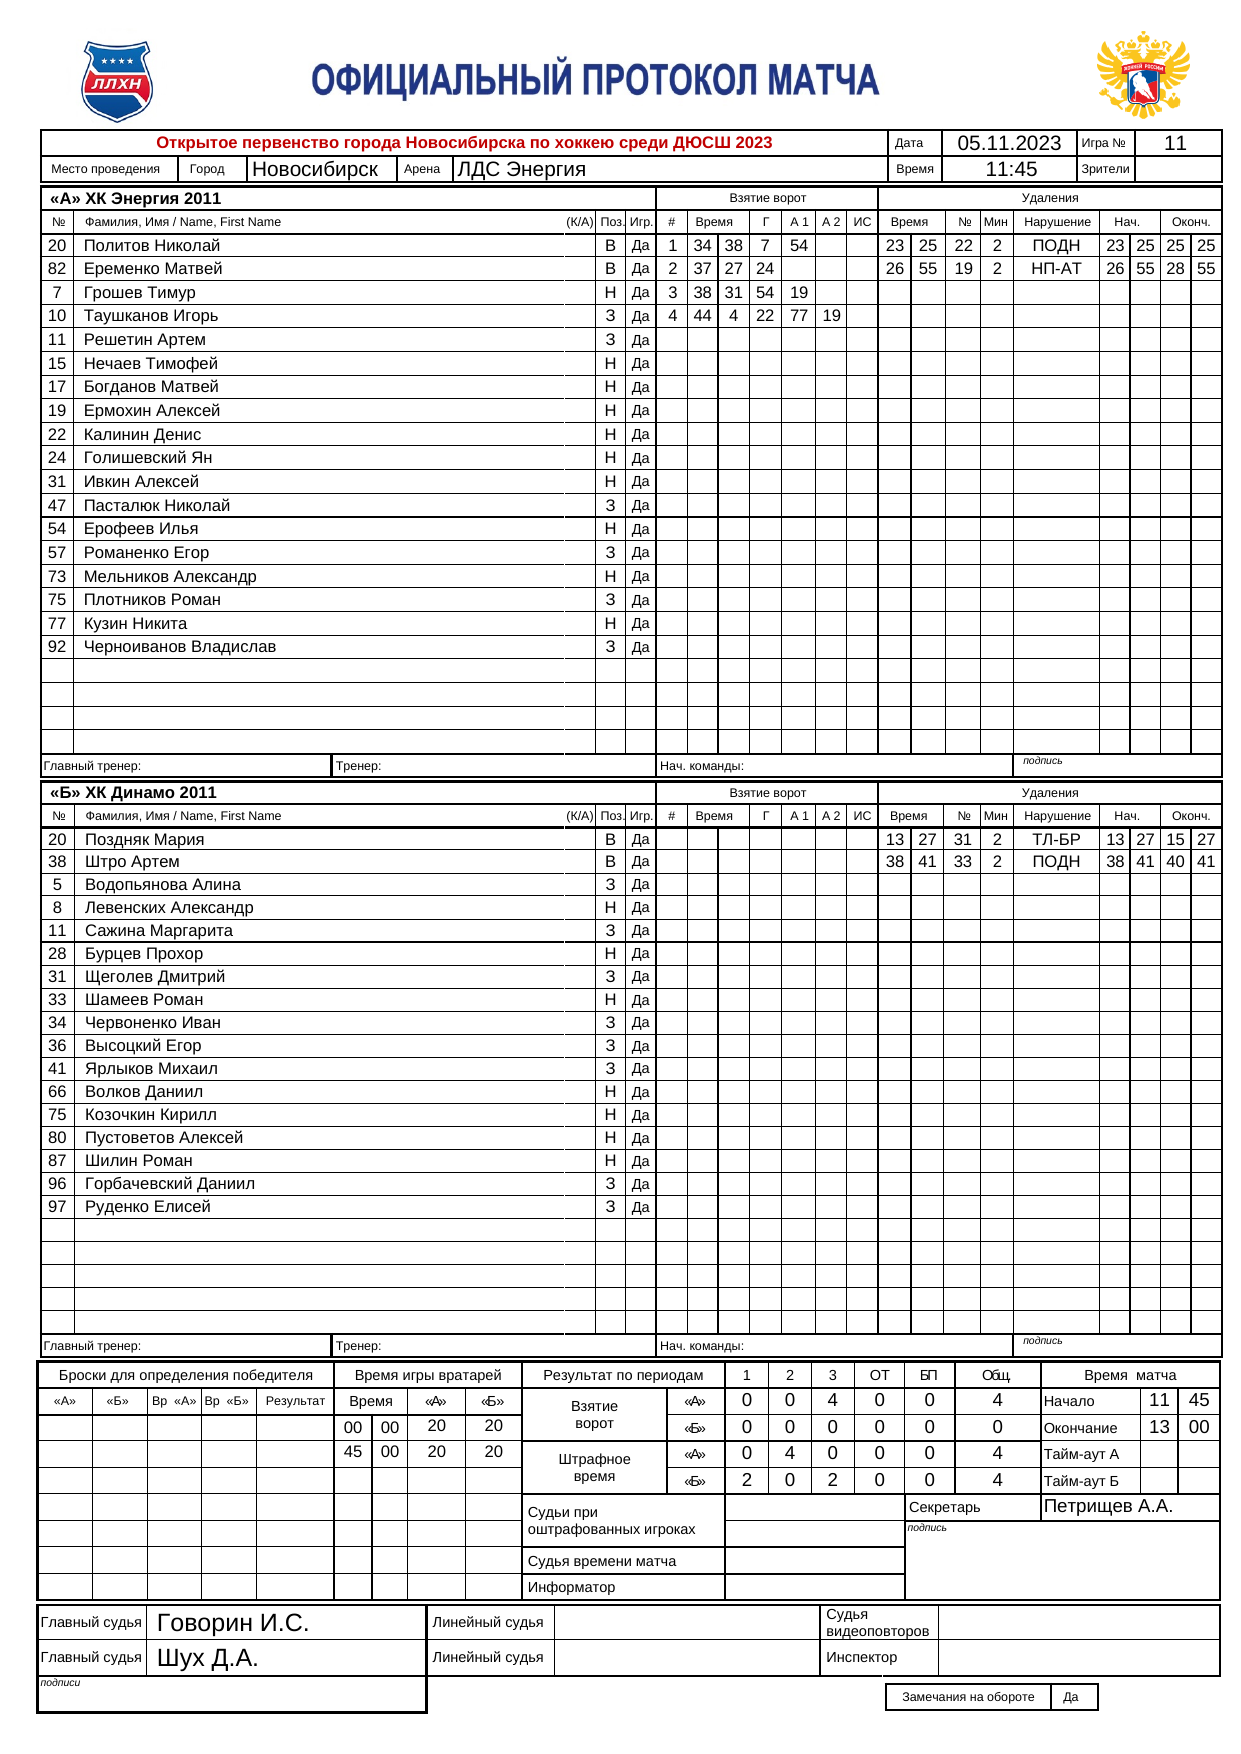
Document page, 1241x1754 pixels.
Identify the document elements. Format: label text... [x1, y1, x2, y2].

table_cell [847, 1035, 877, 1057]
table_cell [1100, 1081, 1129, 1103]
table_cell [42, 683, 73, 706]
table_cell [1161, 612, 1190, 634]
table_cell 4 [657, 305, 687, 327]
table_cell [657, 659, 687, 682]
table_cell Кузин Никита [74, 612, 564, 634]
table_cell [565, 235, 595, 256]
table_cell [688, 470, 717, 493]
table_cell 40 [1161, 850, 1190, 872]
table_cell Руденко Елисей [75, 1196, 564, 1218]
table_cell [148, 1521, 201, 1546]
table_cell [847, 305, 877, 327]
table_cell [883, 1677, 1220, 1681]
table_cell 19 [816, 305, 846, 327]
table_cell «Б » [466, 1389, 521, 1413]
table_cell [148, 1441, 201, 1467]
table_cell Тренер: [333, 1335, 655, 1356]
table_cell [1161, 943, 1190, 964]
table_cell [75, 1311, 564, 1333]
table_cell [657, 494, 687, 516]
table_cell [148, 1547, 201, 1573]
table_cell 44 [688, 305, 717, 327]
table_cell 75 [42, 588, 73, 611]
table_cell [202, 1468, 256, 1493]
table_cell [1131, 541, 1160, 564]
table_cell Да [626, 896, 655, 918]
table_cell [688, 1288, 717, 1310]
table_cell [1192, 423, 1221, 445]
table_cell [782, 1127, 815, 1149]
table_cell 20 [42, 829, 74, 849]
table_cell Штрафное время [523, 1442, 666, 1493]
table_cell Высоцкий Егор [75, 1035, 564, 1057]
table_cell [750, 829, 781, 849]
table_cell [626, 1219, 655, 1241]
table_cell Мин [981, 805, 1013, 826]
table_cell [912, 1311, 943, 1333]
table_cell [782, 920, 815, 941]
table_cell [565, 494, 595, 516]
table_cell [1014, 1104, 1099, 1126]
table_cell [782, 683, 815, 706]
table_cell [565, 874, 595, 895]
table_cell 2 [981, 829, 1013, 849]
table_cell [816, 352, 846, 374]
table_cell [719, 920, 749, 941]
table_cell [1014, 352, 1099, 374]
table_cell Да [626, 612, 655, 634]
table_cell [93, 1574, 147, 1599]
table_cell [1100, 1219, 1129, 1241]
table_cell [657, 1035, 687, 1057]
table_cell З [596, 1012, 625, 1033]
table_header 3 [812, 1363, 854, 1387]
table_cell [719, 1150, 749, 1172]
table_cell Поз. [596, 211, 625, 233]
table_cell [816, 1127, 846, 1149]
table_cell [912, 328, 945, 351]
table_cell [816, 896, 846, 918]
table_cell [782, 565, 815, 587]
table_cell [981, 1012, 1013, 1033]
table_cell [946, 541, 980, 564]
table_cell [847, 588, 877, 611]
table_cell [565, 1288, 595, 1310]
table_cell [1192, 1012, 1221, 1033]
table_cell [1192, 636, 1221, 658]
table_cell [1100, 1104, 1129, 1126]
table_cell 37 [688, 257, 717, 280]
table_cell [565, 730, 595, 753]
table_cell [816, 1265, 846, 1287]
table_cell [847, 659, 877, 682]
table_cell [657, 683, 687, 706]
table_cell [1014, 1196, 1099, 1218]
table_cell 28 [1161, 257, 1190, 280]
table_cell З [596, 966, 625, 987]
table_cell [816, 966, 846, 987]
table_cell [1014, 494, 1099, 516]
table_cell Ерофеев Илья [74, 518, 564, 540]
table_cell подпись [1014, 1335, 1221, 1356]
table_cell [816, 1150, 846, 1172]
table_cell [847, 1150, 877, 1172]
table_cell [719, 494, 749, 516]
table_cell [912, 1288, 943, 1310]
table_cell [719, 446, 749, 469]
table_cell [782, 423, 815, 445]
table_cell [1192, 281, 1221, 303]
table_cell [981, 896, 1013, 918]
table_cell [750, 920, 781, 941]
table_cell [75, 1242, 564, 1264]
table_cell [750, 1012, 781, 1033]
table_cell [944, 943, 980, 964]
table_cell [1014, 1311, 1099, 1333]
table_cell Калинин Денис [74, 423, 564, 445]
table_cell [981, 874, 1013, 895]
table_header Время игры вратарей [335, 1363, 521, 1387]
table_cell [912, 1104, 943, 1126]
table_cell [879, 1127, 910, 1149]
table_cell [719, 874, 749, 895]
table_cell [847, 281, 877, 303]
table_cell [981, 518, 1013, 540]
table_header 2 [769, 1363, 811, 1387]
table_cell [1100, 446, 1129, 469]
table_cell [657, 518, 687, 540]
table_cell [879, 943, 910, 964]
table_cell [912, 1173, 943, 1195]
table_cell [1100, 1173, 1129, 1195]
table_cell [688, 989, 717, 1011]
table_cell [879, 446, 910, 469]
table_cell [981, 328, 1013, 351]
table_cell [1014, 1150, 1099, 1172]
table_cell Левенских Александр [75, 896, 564, 918]
table_cell [782, 730, 815, 753]
table_cell [428, 1677, 882, 1711]
table_cell [596, 683, 625, 706]
table_cell [912, 1242, 943, 1264]
table_cell [944, 874, 980, 895]
table_cell [879, 966, 910, 987]
table_cell [335, 1521, 371, 1546]
table_cell [912, 1081, 943, 1103]
table_cell [750, 1196, 781, 1218]
table_cell [816, 943, 846, 964]
table_cell 0 [769, 1389, 811, 1413]
table_cell Главный судья [39, 1606, 146, 1639]
table_cell [912, 1196, 943, 1218]
table_cell [39, 1494, 92, 1520]
table_cell [1161, 305, 1190, 327]
table_cell [626, 1265, 655, 1287]
table_cell [879, 1104, 910, 1126]
table_cell [981, 1242, 1013, 1264]
table_cell [335, 1547, 371, 1573]
table_cell [626, 683, 655, 706]
table_cell [750, 896, 781, 918]
table_cell [1192, 1311, 1221, 1333]
table_cell [373, 1574, 407, 1599]
table_cell 4 [956, 1389, 1040, 1413]
table_cell [750, 1242, 781, 1264]
table_cell [657, 730, 687, 753]
table_cell [879, 588, 910, 611]
table_cell [782, 1242, 815, 1264]
table_cell [782, 1219, 815, 1241]
table_cell Взятие ворот [523, 1389, 666, 1440]
table_cell 55 [1192, 257, 1221, 280]
table_cell [1014, 966, 1099, 987]
table_cell [912, 281, 945, 303]
table_cell [565, 446, 595, 469]
table_cell [750, 730, 781, 753]
table_cell № [42, 805, 74, 826]
table_cell [750, 352, 781, 374]
table_cell [750, 1288, 781, 1310]
table_cell [93, 1521, 147, 1546]
table_cell [565, 896, 595, 918]
table_cell [847, 376, 877, 398]
table_cell Да [626, 989, 655, 1011]
table_cell [565, 565, 595, 587]
table_cell Главный судья [39, 1640, 146, 1675]
table_cell [42, 707, 73, 729]
table_cell 25 [912, 235, 945, 256]
table_cell Червоненко Иван [75, 1012, 564, 1033]
table_cell [1192, 518, 1221, 540]
table_cell [912, 966, 943, 987]
table_cell 4 [812, 1389, 854, 1413]
table_cell [657, 966, 687, 987]
table_cell [1192, 1035, 1221, 1057]
table_cell [816, 730, 846, 753]
table_cell Фамилия, Имя / Name, First Name [75, 805, 565, 826]
table_cell [816, 920, 846, 941]
table_cell [847, 943, 877, 964]
table_cell [1014, 636, 1099, 658]
table_cell [750, 1058, 781, 1079]
table_cell [565, 588, 595, 611]
table_cell [981, 1127, 1013, 1149]
table_cell ПОДН [1014, 850, 1099, 872]
table_cell [1192, 920, 1221, 941]
table_cell 11 [42, 920, 74, 941]
table_cell [626, 659, 655, 682]
table_cell [42, 1311, 74, 1333]
table_cell [946, 399, 980, 422]
table_cell [1131, 1104, 1160, 1126]
table_cell Н [596, 896, 625, 918]
table_cell [847, 446, 877, 469]
table_cell [466, 1468, 521, 1493]
table_cell [688, 829, 717, 849]
table_cell [565, 707, 595, 729]
table_cell Да [626, 257, 655, 280]
table_cell [565, 518, 595, 540]
table_cell [782, 541, 815, 564]
table_cell [148, 1574, 201, 1599]
table_cell З [596, 636, 625, 658]
table_cell [847, 874, 877, 895]
table_cell Да [626, 423, 655, 445]
table_cell 80 [42, 1127, 74, 1149]
table_cell 66 [42, 1081, 74, 1103]
table_cell Тайм-аут Б [1042, 1468, 1140, 1493]
table_cell [1131, 1012, 1160, 1033]
table_cell [1100, 1242, 1129, 1264]
table_cell 25 [1161, 235, 1190, 256]
table_cell [202, 1521, 256, 1546]
table_cell [657, 829, 687, 849]
table_cell 20 [408, 1441, 465, 1467]
table_cell [946, 305, 980, 327]
table_cell [1192, 588, 1221, 611]
table_cell 20 [466, 1441, 521, 1467]
table_cell [39, 1468, 92, 1493]
table_header Результат по периодам [523, 1363, 724, 1387]
table_cell [816, 399, 846, 422]
table_cell Да [626, 1035, 655, 1057]
table_cell Петрищев А.А. [1042, 1495, 1219, 1520]
table_cell [782, 446, 815, 469]
table_cell [565, 305, 595, 327]
table_cell [408, 1547, 465, 1573]
table_cell НП-АТ [1014, 257, 1099, 280]
table_cell [782, 1265, 815, 1287]
table_cell [257, 1574, 333, 1599]
table_cell [688, 1150, 717, 1172]
table_cell [688, 1127, 717, 1149]
table_cell 00 [1179, 1415, 1219, 1440]
table_cell [688, 850, 717, 872]
table_cell [719, 1035, 749, 1057]
table_cell 0 [769, 1468, 811, 1493]
table_cell [981, 612, 1013, 634]
table_cell [1014, 305, 1099, 327]
table_cell [688, 518, 717, 540]
table_cell 33 [944, 850, 980, 872]
table_cell З [596, 1196, 625, 1218]
table_cell [1131, 1242, 1160, 1264]
table_cell [688, 541, 717, 564]
table_cell [565, 636, 595, 658]
table_cell [657, 874, 687, 895]
table_cell [373, 1468, 407, 1493]
table_cell [1161, 1311, 1190, 1333]
table_cell [1131, 446, 1160, 469]
table_cell [657, 1173, 687, 1195]
table_cell [1014, 565, 1099, 587]
table_cell [1192, 470, 1221, 493]
table_cell [688, 565, 717, 587]
table_cell [946, 707, 980, 729]
table_cell [782, 470, 815, 493]
table_cell [74, 730, 564, 753]
table_cell [1014, 896, 1099, 918]
table_cell [847, 1127, 877, 1149]
table_cell Да [626, 1173, 655, 1195]
table_cell [847, 966, 877, 987]
table_header Да [1052, 1685, 1097, 1709]
table_cell [847, 1242, 877, 1264]
table_cell [148, 1416, 201, 1440]
table_cell 00 [373, 1416, 407, 1440]
table_cell [596, 1242, 625, 1264]
table_cell [782, 989, 815, 1011]
table_cell [719, 1012, 749, 1033]
table_cell Нарушение [1014, 805, 1099, 826]
table_cell [657, 989, 687, 1011]
table_cell Н [596, 281, 625, 303]
table_cell [1192, 1196, 1221, 1218]
table_header Броски для определения победителя [39, 1363, 333, 1387]
table_header Удаления [879, 783, 1221, 803]
table_cell [1014, 1288, 1099, 1310]
table_cell Мин [981, 211, 1013, 233]
table_cell [565, 1265, 595, 1287]
table_cell [879, 874, 910, 895]
table_cell [1131, 943, 1160, 964]
table_cell [912, 920, 943, 941]
table_cell [944, 1035, 980, 1057]
table_cell [847, 1219, 877, 1241]
table_cell [816, 659, 846, 682]
table_cell [1192, 1219, 1221, 1241]
table_cell [1131, 636, 1160, 658]
table_cell [719, 518, 749, 540]
table_cell [981, 281, 1013, 303]
table_cell [688, 683, 717, 706]
table_cell [1192, 1058, 1221, 1079]
table_cell Бурцев Прохор [75, 943, 564, 964]
table_cell [373, 1547, 407, 1573]
table_cell 7 [750, 235, 781, 256]
table_cell [596, 1219, 625, 1241]
table_cell [981, 1104, 1013, 1126]
table_cell [1100, 612, 1129, 634]
table_cell [1192, 1265, 1221, 1287]
table_cell [596, 730, 625, 753]
table_cell А 1 [782, 211, 815, 233]
table_cell [565, 399, 595, 422]
table_cell 47 [42, 494, 73, 516]
table_cell Да [626, 1081, 655, 1103]
table_cell [879, 518, 910, 540]
table_cell В [596, 257, 625, 280]
table_cell Секретарь [906, 1495, 1040, 1520]
table_cell 17 [42, 376, 73, 398]
table_cell # [657, 805, 687, 826]
table_cell [565, 328, 595, 351]
table_cell [1014, 446, 1099, 469]
table_cell [565, 1104, 595, 1126]
table_cell [688, 966, 717, 987]
table_cell [912, 707, 945, 729]
table_cell [719, 829, 749, 849]
table_cell [847, 257, 877, 280]
table_cell [719, 470, 749, 493]
table_cell [657, 707, 687, 729]
table_cell [657, 1058, 687, 1079]
table_cell [93, 1416, 147, 1440]
table_cell Игр. [626, 805, 655, 826]
table_cell З [596, 541, 625, 564]
table_cell 38 [879, 850, 910, 872]
table_cell [1014, 1127, 1099, 1149]
table_cell [879, 1012, 910, 1033]
table_cell [1131, 281, 1160, 303]
table_cell [726, 1495, 904, 1520]
table_cell 31 [719, 281, 749, 303]
table_cell [782, 1173, 815, 1195]
table_cell Г [750, 211, 781, 233]
table_cell [981, 352, 1013, 374]
table_cell [946, 281, 980, 303]
table_cell ИС [847, 805, 877, 826]
table_cell [1131, 423, 1160, 445]
table_cell [847, 612, 877, 634]
table_cell [782, 1288, 815, 1310]
table_cell [1161, 1081, 1190, 1103]
table_cell Н [596, 1150, 625, 1172]
table_cell Оконч. [1161, 211, 1221, 233]
table_cell № [946, 211, 980, 233]
table_cell [782, 352, 815, 374]
table_cell [1100, 305, 1129, 327]
table_cell [912, 659, 945, 682]
table_cell [879, 281, 910, 303]
table_cell [981, 541, 1013, 564]
table_cell Линейный судья [428, 1606, 554, 1639]
table_cell [944, 1242, 980, 1264]
table_cell [1136, 157, 1221, 181]
table_cell [565, 850, 595, 872]
table_cell Да [626, 328, 655, 351]
table_header Дата [889, 131, 941, 155]
table_cell Пустоветов Алексей [75, 1127, 564, 1149]
table_cell [42, 1265, 74, 1287]
table_cell Водопьянова Алина [75, 874, 564, 895]
table_cell [1161, 1288, 1190, 1310]
table_cell Говорин И.С. [147, 1606, 425, 1639]
table_cell [1131, 920, 1160, 941]
table_cell [1192, 399, 1221, 422]
table_cell «Б» [93, 1389, 147, 1413]
table_cell [847, 518, 877, 540]
table_cell [912, 1035, 943, 1057]
table_cell [719, 1104, 749, 1126]
table_header Взятие ворот [657, 188, 877, 209]
table_cell Щеголев Дмитрий [75, 966, 564, 987]
table_cell [688, 612, 717, 634]
table_cell [816, 636, 846, 658]
table_cell [1131, 874, 1160, 895]
table_cell 87 [42, 1150, 74, 1172]
table_cell А 2 [816, 805, 846, 826]
table_cell [750, 659, 781, 682]
table_cell [946, 328, 980, 351]
table_cell [944, 966, 980, 987]
table_cell [1131, 328, 1160, 351]
table_cell [879, 541, 910, 564]
table_cell [657, 588, 687, 611]
table_cell 45 [335, 1441, 371, 1467]
table_cell [1014, 989, 1099, 1011]
table_cell [946, 730, 980, 753]
table_cell [847, 541, 877, 564]
table_cell Таушканов Игорь [74, 305, 564, 327]
table_cell [879, 1196, 910, 1218]
table_cell [750, 1081, 781, 1103]
table_cell [912, 636, 945, 658]
table_cell [1161, 707, 1190, 729]
table_cell [565, 920, 595, 941]
table_cell Окончание [1042, 1415, 1140, 1440]
table_cell [39, 1547, 92, 1573]
table_cell [1100, 730, 1129, 753]
table_cell [1100, 989, 1129, 1011]
table_cell [1100, 376, 1129, 398]
table_cell [596, 659, 625, 682]
table_cell Главный тренер: [42, 1335, 330, 1356]
table_cell 41 [1131, 850, 1160, 872]
table_cell Н [596, 446, 625, 469]
table_cell [657, 1104, 687, 1126]
table_cell [879, 1150, 910, 1172]
table_cell [75, 1288, 564, 1310]
table_cell 38 [42, 850, 74, 872]
table_cell 26 [879, 257, 910, 280]
table_cell 28 [42, 943, 74, 964]
table_cell ИС [847, 211, 877, 233]
table_cell [74, 707, 564, 729]
table_cell [688, 1242, 717, 1264]
table_cell [688, 1035, 717, 1057]
table_cell [688, 707, 717, 729]
table_cell [1161, 1173, 1190, 1195]
table_cell 27 [1192, 829, 1221, 849]
table_header Игра № [1078, 131, 1134, 155]
table_cell [847, 1104, 877, 1126]
table_cell [1161, 1012, 1190, 1033]
table_cell [1014, 943, 1099, 964]
table_cell [657, 328, 687, 351]
table_cell [565, 1173, 595, 1195]
table_cell 26 [1100, 257, 1129, 280]
table_cell [719, 1242, 749, 1264]
table_cell [565, 281, 595, 303]
table_cell [1192, 1288, 1221, 1310]
table_cell [912, 305, 945, 327]
table_cell [335, 1468, 371, 1493]
table_cell [944, 989, 980, 1011]
table_cell [688, 730, 717, 753]
table_cell [750, 470, 781, 493]
table_cell [1131, 1058, 1160, 1079]
table_cell [719, 683, 749, 706]
table_cell [1161, 1150, 1190, 1172]
table_cell Нарушение [1014, 211, 1099, 233]
table_cell [1131, 966, 1160, 987]
table_cell 22 [750, 305, 781, 327]
table_cell [750, 943, 781, 964]
table_cell [847, 1265, 877, 1287]
table_cell [565, 1242, 595, 1264]
table_cell [946, 446, 980, 469]
table_cell 75 [42, 1104, 74, 1126]
table_cell [688, 328, 717, 351]
table_cell [1014, 1173, 1099, 1195]
table_cell [782, 494, 815, 516]
table_cell [782, 518, 815, 540]
table_cell [688, 494, 717, 516]
table_cell [75, 1265, 564, 1287]
table_cell [816, 281, 846, 303]
table_cell [750, 541, 781, 564]
table_cell [847, 707, 877, 729]
table_cell [981, 659, 1013, 682]
table_cell Да [626, 1058, 655, 1079]
table_header 11 [1136, 131, 1221, 155]
table_cell [750, 989, 781, 1011]
table_cell З [596, 1058, 625, 1079]
table_cell [565, 423, 595, 445]
table_cell [879, 470, 910, 493]
table_cell Ивкин Алексей [74, 470, 564, 493]
table_cell [939, 1606, 1219, 1639]
table_cell [626, 1242, 655, 1264]
table_cell [719, 896, 749, 918]
table_cell [1131, 1265, 1160, 1287]
table_cell [944, 1288, 980, 1310]
table_cell 2 [657, 257, 687, 280]
table_cell [688, 920, 717, 941]
table_cell [750, 1311, 781, 1333]
table_cell [719, 541, 749, 564]
table_cell [688, 943, 717, 964]
table_cell Нач. [1100, 211, 1160, 233]
table_cell [1192, 1173, 1221, 1195]
table_cell Да [626, 588, 655, 611]
table_cell [750, 376, 781, 398]
table_cell Время [688, 211, 749, 233]
table_cell [946, 376, 980, 398]
table_cell Н [596, 470, 625, 493]
table_cell [1192, 1104, 1221, 1126]
table_cell [879, 636, 910, 658]
table_cell [74, 659, 564, 682]
table_header Время матча [1042, 1363, 1219, 1387]
table_cell [879, 659, 910, 682]
table_cell [1131, 730, 1160, 753]
table_cell [408, 1468, 465, 1493]
table_cell 27 [719, 257, 749, 280]
table_cell [816, 1012, 846, 1033]
table_cell 25 [1192, 235, 1221, 256]
table_cell [847, 850, 877, 872]
table_cell Тренер: [333, 755, 655, 776]
table_cell [1014, 281, 1099, 303]
table_cell [750, 565, 781, 587]
table_cell [981, 966, 1013, 987]
table_cell [657, 1196, 687, 1218]
table_cell [782, 896, 815, 918]
table_cell А 1 [782, 805, 815, 826]
table_cell [981, 494, 1013, 516]
table_cell Фамилия, Имя / Name, First Name [74, 211, 565, 233]
table_cell [816, 683, 846, 706]
table_cell [782, 328, 815, 351]
table_cell [719, 588, 749, 611]
table_cell [1161, 989, 1190, 1011]
table_cell [93, 1441, 147, 1467]
table_cell [335, 1494, 371, 1520]
table_cell 24 [750, 257, 781, 280]
table_cell 0 [812, 1415, 854, 1440]
table_cell [39, 1521, 92, 1546]
table_cell [565, 683, 595, 706]
table_cell [912, 399, 945, 422]
table_cell Да [626, 874, 655, 895]
table_cell [1161, 588, 1190, 611]
table_cell [1161, 1265, 1190, 1287]
table_cell [1014, 423, 1099, 445]
table_cell [879, 494, 910, 516]
table_cell [373, 1521, 407, 1546]
table_cell [847, 328, 877, 351]
table_cell Новосибирск [248, 157, 396, 181]
table_cell 13 [1100, 829, 1129, 849]
table_cell 19 [946, 257, 980, 280]
table_cell [1161, 1104, 1190, 1126]
table_cell [565, 541, 595, 564]
table_cell [1161, 636, 1190, 658]
table_cell Н [596, 423, 625, 445]
table_cell [944, 1012, 980, 1033]
table_cell [1161, 920, 1190, 941]
table_cell [1100, 1288, 1129, 1310]
table_cell 11 [42, 328, 73, 351]
table_cell подпись [906, 1522, 1219, 1599]
table_cell [1131, 588, 1160, 611]
table_cell [750, 1035, 781, 1057]
table_cell [879, 612, 910, 634]
table_cell Судьи при оштрафованных игроках [523, 1495, 724, 1546]
table_cell [719, 1173, 749, 1195]
table_cell [1192, 565, 1221, 587]
table_cell [782, 1196, 815, 1218]
table_cell [657, 1127, 687, 1149]
table_cell [816, 423, 846, 445]
table_cell Информатор [523, 1575, 724, 1599]
table_cell [719, 1058, 749, 1079]
table_cell [750, 423, 781, 445]
table_cell [750, 518, 781, 540]
table_cell [1131, 352, 1160, 374]
table_cell [565, 376, 595, 398]
table_cell [944, 1150, 980, 1172]
table_cell [335, 1574, 371, 1599]
table_cell 00 [373, 1441, 407, 1467]
table_cell [1014, 1265, 1099, 1287]
table_cell [879, 683, 910, 706]
table_cell Да [626, 305, 655, 327]
table_cell Да [626, 235, 655, 256]
table_cell [1192, 730, 1221, 753]
table_cell Поздняк Мария [75, 829, 564, 849]
table_cell [719, 636, 749, 658]
table_cell [816, 1196, 846, 1218]
table_cell Еременко Матвей [74, 257, 564, 280]
table_cell Да [626, 1127, 655, 1149]
table_cell Да [626, 850, 655, 872]
table_header Удаления [879, 188, 1221, 209]
table_cell [1014, 328, 1099, 351]
table_cell [657, 1012, 687, 1033]
table_cell Н [596, 1127, 625, 1149]
table_cell [719, 707, 749, 729]
table_cell Козочкин Кирилл [75, 1104, 564, 1126]
table_cell [1014, 518, 1099, 540]
table_cell [1014, 874, 1099, 895]
table_cell [1131, 376, 1160, 398]
table_cell [42, 659, 73, 682]
table_cell [39, 1416, 92, 1440]
table_cell Н [596, 518, 625, 540]
table_cell [688, 352, 717, 374]
table_cell [782, 659, 815, 682]
table_cell 57 [42, 541, 73, 564]
table_cell [688, 1219, 717, 1241]
table_cell [1100, 683, 1129, 706]
table_cell [847, 730, 877, 753]
table_cell [782, 1150, 815, 1172]
table_cell [944, 920, 980, 941]
table_cell [1192, 707, 1221, 729]
table_header Взятие ворот [657, 783, 877, 803]
table_cell [657, 423, 687, 445]
table_cell [657, 612, 687, 634]
table_cell [750, 494, 781, 516]
table_cell Город [179, 157, 246, 181]
table_cell [816, 829, 846, 849]
table_cell [981, 1288, 1013, 1310]
table_cell Инспектор [821, 1640, 938, 1675]
table_cell [657, 399, 687, 422]
table_cell [93, 1547, 147, 1573]
table_cell [565, 257, 595, 280]
table_cell 2 [981, 257, 1013, 280]
table_cell [879, 1219, 910, 1241]
table_cell [782, 1035, 815, 1057]
table_cell [816, 1311, 846, 1333]
table_cell [816, 518, 846, 540]
table_cell [555, 1606, 819, 1639]
table_cell [1014, 683, 1099, 706]
table_cell [1161, 470, 1190, 493]
table_cell [816, 257, 846, 280]
table_cell [657, 1081, 687, 1103]
table_cell [816, 588, 846, 611]
table_cell [565, 1150, 595, 1172]
table_cell [944, 1219, 980, 1241]
table_header Общ. [956, 1363, 1040, 1387]
table_cell 2 [726, 1468, 768, 1493]
table_cell [847, 896, 877, 918]
table_cell 2 [981, 235, 1013, 256]
table_cell [1100, 281, 1129, 303]
table_cell [1014, 1058, 1099, 1079]
table_cell Ермохин Алексей [74, 399, 564, 422]
table_cell [944, 1311, 980, 1333]
table_cell [1014, 1012, 1099, 1033]
table_cell [944, 1265, 980, 1287]
table_cell 0 [905, 1389, 954, 1413]
table_cell [1179, 1468, 1219, 1493]
table_cell 25 [1131, 235, 1160, 256]
table_cell [879, 565, 910, 587]
table_cell [688, 1311, 717, 1333]
table_header Замечания на обороте [887, 1685, 1050, 1709]
table_cell [1161, 1196, 1190, 1218]
table_cell [719, 399, 749, 422]
table_cell Штро Артем [75, 850, 564, 872]
table_cell 0 [855, 1415, 904, 1440]
table_cell [1192, 896, 1221, 918]
table_cell [912, 1265, 943, 1287]
table_cell Н [596, 1081, 625, 1103]
table_cell [847, 920, 877, 941]
table_cell [565, 612, 595, 634]
table_cell [912, 541, 945, 564]
table_cell [946, 683, 980, 706]
table_cell [565, 829, 595, 849]
table_cell [912, 470, 945, 493]
table_cell [657, 1288, 687, 1310]
table_cell [408, 1574, 465, 1599]
table_cell [944, 1173, 980, 1195]
table_cell [847, 1311, 877, 1333]
table_cell 4 [719, 305, 749, 327]
table_cell Н [596, 376, 625, 398]
table_cell Главный тренер: [42, 755, 330, 776]
table_cell [1100, 328, 1129, 351]
table_cell [1131, 1150, 1160, 1172]
table_cell [626, 707, 655, 729]
table_cell [879, 305, 910, 327]
table_cell [847, 1058, 877, 1079]
table_cell [39, 1574, 92, 1599]
table_cell [657, 896, 687, 918]
table_cell [565, 1058, 595, 1079]
table_cell 0 [812, 1442, 854, 1467]
table_cell [1192, 1127, 1221, 1149]
table_cell [1141, 1468, 1177, 1493]
table_cell Да [626, 494, 655, 516]
table_cell [202, 1494, 256, 1520]
table_cell [719, 1196, 749, 1218]
table_cell 54 [42, 518, 73, 540]
table_cell 73 [42, 565, 73, 587]
table_cell [912, 943, 943, 964]
table_cell 31 [944, 829, 980, 849]
table_header ОТ [855, 1363, 904, 1387]
table_cell [688, 588, 717, 611]
table_cell [1131, 1311, 1160, 1333]
table_cell [657, 1265, 687, 1287]
table_cell ЛДС Энергия [454, 157, 887, 181]
table_cell 4 [769, 1442, 811, 1467]
table_cell 38 [1100, 850, 1129, 872]
table_cell [1100, 659, 1129, 682]
table_cell [782, 1081, 815, 1103]
table_cell [847, 1081, 877, 1103]
table_cell [912, 352, 945, 374]
table_cell [1100, 352, 1129, 374]
table_cell [981, 1173, 1013, 1195]
table_cell [912, 683, 945, 706]
table_cell [1161, 730, 1190, 753]
table_cell [1131, 989, 1160, 1011]
table_cell [466, 1494, 521, 1520]
table_cell З [596, 1173, 625, 1195]
table_cell 20 [466, 1416, 521, 1440]
table_cell 96 [42, 1173, 74, 1195]
table_cell [1014, 1035, 1099, 1057]
table_cell [565, 470, 595, 493]
table_cell «А» [408, 1389, 465, 1413]
table_cell [719, 1127, 749, 1149]
table_cell [719, 352, 749, 374]
table_cell [816, 1081, 846, 1103]
table_cell [912, 874, 943, 895]
table_cell [1100, 588, 1129, 611]
table_cell [719, 1311, 749, 1333]
table_cell Да [626, 541, 655, 564]
table_cell [981, 1265, 1013, 1287]
table_cell [688, 1012, 717, 1033]
table_cell Результат [257, 1389, 333, 1413]
table_cell [912, 518, 945, 540]
table_cell [1192, 683, 1221, 706]
table_cell Н [596, 1104, 625, 1126]
table_cell [816, 1288, 846, 1310]
table_cell Н [596, 612, 625, 634]
table_cell [847, 423, 877, 445]
table_cell [74, 683, 564, 706]
table_cell [657, 470, 687, 493]
table_cell [879, 1265, 910, 1287]
table_cell [565, 1311, 595, 1333]
table_cell [719, 730, 749, 753]
table_cell [879, 1173, 910, 1195]
table_cell [981, 1219, 1013, 1241]
table_cell [657, 1150, 687, 1172]
table_cell [879, 423, 910, 445]
table_cell [946, 494, 980, 516]
table_cell [939, 1640, 1219, 1675]
table_cell [466, 1574, 521, 1599]
table_cell [1100, 494, 1129, 516]
table_cell Нач. команды: [657, 1335, 1012, 1356]
table_cell [1192, 1242, 1221, 1264]
table_cell Начало [1042, 1389, 1140, 1413]
table_cell Поз. [596, 805, 625, 826]
table_cell [750, 399, 781, 422]
picture [5, 28, 1197, 129]
table_cell [565, 966, 595, 987]
table_cell Г [750, 805, 781, 826]
table_cell 15 [1161, 829, 1190, 849]
table_cell [657, 943, 687, 964]
table_cell [688, 376, 717, 398]
table_cell Да [626, 352, 655, 374]
table_cell 92 [42, 636, 73, 658]
table_cell Да [626, 1196, 655, 1218]
table_cell [42, 1288, 74, 1310]
table_cell Да [626, 281, 655, 303]
table_cell [1192, 541, 1221, 564]
table_cell [1100, 399, 1129, 422]
table_cell [750, 636, 781, 658]
table_cell Да [626, 1150, 655, 1172]
table_cell [719, 423, 749, 445]
table_cell Н [596, 989, 625, 1011]
table_cell [750, 1150, 781, 1172]
table_cell [750, 1173, 781, 1195]
table_cell Н [596, 565, 625, 587]
table_cell Арена [398, 157, 452, 181]
table_cell [782, 850, 815, 872]
table_cell [879, 1288, 910, 1310]
table_cell [1192, 446, 1221, 469]
table_cell [1014, 612, 1099, 634]
table_cell [39, 1441, 92, 1467]
table_cell [981, 636, 1013, 658]
table_cell 7 [42, 281, 73, 303]
table_cell 34 [688, 235, 717, 256]
table_cell [1100, 1196, 1129, 1218]
table_cell [719, 376, 749, 398]
table_cell 27 [1131, 829, 1160, 849]
table_cell [1100, 541, 1129, 564]
table_cell «Б» [668, 1468, 724, 1493]
table_cell Грошев Тимур [74, 281, 564, 303]
table_cell [847, 683, 877, 706]
table_cell 77 [782, 305, 815, 327]
table_cell В [596, 829, 625, 849]
table_cell [657, 920, 687, 941]
table_cell Да [626, 470, 655, 493]
table_cell [257, 1547, 333, 1573]
table_cell Богданов Матвей [74, 376, 564, 398]
table_cell [912, 494, 945, 516]
table_cell «А» [39, 1389, 92, 1413]
table_cell [981, 989, 1013, 1011]
table_cell [1100, 1012, 1129, 1033]
table_cell [657, 376, 687, 398]
table_cell [816, 376, 846, 398]
table_cell [912, 565, 945, 587]
table_cell [847, 636, 877, 658]
table_cell [1192, 943, 1221, 964]
table_cell [912, 989, 943, 1011]
table_cell З [596, 328, 625, 351]
table_cell [816, 565, 846, 587]
table_cell 15 [42, 352, 73, 374]
table_cell 54 [750, 281, 781, 303]
table_cell 00 [335, 1416, 371, 1440]
table_cell Голишевский Ян [74, 446, 564, 469]
table_cell [565, 1035, 595, 1057]
table_cell [1161, 896, 1190, 918]
table_cell [981, 920, 1013, 941]
table_cell [1161, 328, 1190, 351]
table_cell [981, 683, 1013, 706]
table_cell [1100, 874, 1129, 895]
table_cell З [596, 1035, 625, 1057]
table_cell Н [596, 399, 625, 422]
table_cell [847, 565, 877, 587]
table_cell 33 [42, 989, 74, 1011]
table_cell Время [335, 1389, 407, 1413]
table_cell [596, 1311, 625, 1333]
table_cell [750, 850, 781, 872]
table_cell [1014, 730, 1099, 753]
table_cell 54 [782, 235, 815, 256]
table_cell [1014, 707, 1099, 729]
table_cell [912, 1219, 943, 1241]
table_cell 5 [42, 874, 74, 895]
table_cell Волков Даниил [75, 1081, 564, 1103]
table_cell [1100, 565, 1129, 587]
table_cell [847, 989, 877, 1011]
table_cell [408, 1494, 465, 1520]
table_cell [1192, 376, 1221, 398]
table_cell [816, 446, 846, 469]
table_cell [626, 1311, 655, 1333]
table_cell [750, 446, 781, 469]
table_cell [1131, 1219, 1160, 1241]
table_cell [782, 1012, 815, 1033]
table_cell [912, 446, 945, 469]
table_cell Шамеев Роман [75, 989, 564, 1011]
table_cell [408, 1521, 465, 1546]
table_cell [596, 1265, 625, 1287]
table_cell [93, 1494, 147, 1520]
table_cell Линейный судья [428, 1640, 554, 1675]
table_cell [1131, 565, 1160, 587]
table_cell (К/А) [565, 805, 595, 826]
table_cell Решетин Артем [74, 328, 564, 351]
table_cell В [596, 235, 625, 256]
table_cell [75, 1219, 564, 1241]
table_cell [1100, 920, 1129, 941]
table_cell [1161, 423, 1190, 445]
table_cell [688, 423, 717, 445]
table_cell [981, 943, 1013, 964]
table_cell [555, 1640, 819, 1675]
table_cell [1100, 1058, 1129, 1079]
table_cell Да [626, 636, 655, 658]
table_cell З [596, 494, 625, 516]
table_cell [879, 328, 910, 351]
table_cell [981, 423, 1013, 445]
table_cell [1141, 1441, 1177, 1467]
table_cell № [42, 211, 73, 233]
table_cell 0 [956, 1415, 1040, 1440]
table_cell 27 [912, 829, 943, 849]
table_cell [1192, 874, 1221, 895]
table_cell 77 [42, 612, 73, 634]
table_cell [750, 328, 781, 351]
table_cell [946, 423, 980, 445]
table_cell [912, 1012, 943, 1033]
table_cell [626, 730, 655, 753]
table_cell [1179, 1441, 1219, 1467]
table_cell Да [626, 943, 655, 964]
table_cell [1014, 470, 1099, 493]
table_cell [257, 1416, 333, 1440]
table_cell Да [626, 920, 655, 941]
table_cell [879, 1242, 910, 1264]
table_cell [1192, 328, 1221, 351]
table_cell Мельников Александр [74, 565, 564, 587]
table_cell [816, 1104, 846, 1126]
table_cell [981, 1150, 1013, 1172]
table_cell 22 [946, 235, 980, 256]
table_cell [1131, 1081, 1160, 1103]
table_cell Игр. [626, 211, 655, 233]
table_cell [750, 683, 781, 706]
table_cell 11 [1141, 1389, 1177, 1413]
table_cell Место проведения [42, 157, 177, 181]
table_cell «А» [668, 1389, 724, 1413]
table_cell [782, 588, 815, 611]
table_cell [719, 565, 749, 587]
table_cell [782, 966, 815, 987]
table_cell [1192, 352, 1221, 374]
table_cell 0 [726, 1415, 768, 1440]
table_cell [596, 707, 625, 729]
table_cell 0 [905, 1442, 954, 1467]
table_cell Время [889, 157, 941, 181]
table_cell [1014, 399, 1099, 422]
table_cell [1131, 1035, 1160, 1057]
table_cell [912, 1150, 943, 1172]
table_cell 41 [42, 1058, 74, 1079]
table_cell [981, 707, 1013, 729]
table_cell 36 [42, 1035, 74, 1057]
table_cell [782, 636, 815, 658]
table_cell [257, 1468, 333, 1493]
table_cell 23 [879, 235, 910, 256]
table_cell Нечаев Тимофей [74, 352, 564, 374]
table_cell [1161, 518, 1190, 540]
table_cell [719, 659, 749, 682]
table_cell 41 [912, 850, 943, 872]
table_cell [1161, 541, 1190, 564]
table_cell Романенко Егор [74, 541, 564, 564]
table_cell [879, 399, 910, 422]
table_cell 22 [42, 423, 73, 445]
table_header «А» ХК Энергия 2011 [42, 188, 655, 209]
table_cell [1161, 446, 1190, 469]
table_cell [657, 541, 687, 564]
table_cell [688, 1196, 717, 1218]
table_cell [719, 989, 749, 1011]
table_cell [1131, 707, 1160, 729]
table_cell 0 [726, 1442, 768, 1467]
table_cell [1100, 1127, 1129, 1149]
table_cell [466, 1547, 521, 1573]
table_cell [782, 612, 815, 634]
table_cell [816, 1219, 846, 1241]
table_cell Да [626, 399, 655, 422]
table_cell [816, 707, 846, 729]
table_cell [565, 1196, 595, 1218]
table_cell [1100, 1311, 1129, 1333]
table_cell [1099, 1682, 1220, 1711]
table_cell А 2 [816, 211, 846, 233]
table_cell Да [626, 966, 655, 987]
table_cell [1161, 376, 1190, 398]
table_cell подписи [39, 1677, 425, 1711]
table_cell [565, 659, 595, 682]
table_cell 13 [1141, 1415, 1177, 1440]
table_cell [946, 518, 980, 540]
table_cell 97 [42, 1196, 74, 1218]
table_cell ТЛ-БР [1014, 829, 1099, 849]
table_cell [565, 1127, 595, 1149]
table_cell 82 [42, 257, 73, 280]
table_cell [565, 943, 595, 964]
table_header БП [905, 1363, 954, 1387]
table_cell [816, 612, 846, 634]
table_cell [688, 1081, 717, 1103]
table_cell 38 [688, 281, 717, 303]
table_cell 13 [879, 829, 910, 849]
table_cell [719, 1288, 749, 1310]
table_cell Судья видеоповторов [821, 1606, 938, 1639]
table_cell [750, 874, 781, 895]
table_cell 24 [42, 446, 73, 469]
table_cell 0 [855, 1442, 904, 1467]
table_cell Да [626, 518, 655, 540]
table_cell [596, 1288, 625, 1310]
table_cell [750, 1127, 781, 1149]
table_cell [816, 1242, 846, 1264]
table_cell [1192, 612, 1221, 634]
table_cell Ярлыков Михаил [75, 1058, 564, 1079]
table_cell 23 [1100, 235, 1129, 256]
table_cell [257, 1521, 333, 1546]
table_cell [879, 707, 910, 729]
table_cell [1100, 943, 1129, 964]
table_cell [626, 1288, 655, 1310]
table_cell 19 [42, 399, 73, 422]
table_cell [816, 1058, 846, 1079]
table_cell Н [596, 943, 625, 964]
table_cell [981, 305, 1013, 327]
table_cell [981, 1058, 1013, 1079]
table_cell [912, 730, 945, 753]
table_cell [1100, 966, 1129, 987]
table_cell [565, 1081, 595, 1103]
table_cell «Б» [668, 1415, 724, 1440]
table_cell [847, 399, 877, 422]
table_cell [912, 376, 945, 398]
table_cell [981, 1035, 1013, 1057]
table_cell 41 [1192, 850, 1221, 872]
table_cell 1 [657, 235, 687, 256]
table_cell 2 [812, 1468, 854, 1493]
table_cell [981, 588, 1013, 611]
table_cell Да [626, 1012, 655, 1033]
table_cell [1100, 896, 1129, 918]
table_cell [1161, 683, 1190, 706]
table_cell [1131, 1127, 1160, 1149]
table_cell Время [688, 805, 749, 826]
table_cell 4 [956, 1442, 1040, 1467]
table_cell [1192, 1081, 1221, 1103]
table_cell [782, 943, 815, 964]
table_cell [726, 1575, 904, 1599]
table_cell 11:45 [943, 157, 1076, 181]
table_cell [981, 470, 1013, 493]
table_cell [912, 1127, 943, 1149]
table_cell [879, 1035, 910, 1057]
table_cell [565, 1012, 595, 1033]
table_cell [1192, 494, 1221, 516]
table_cell Шух Д.А. [147, 1640, 425, 1675]
table_cell [688, 874, 717, 895]
table_cell [816, 850, 846, 872]
table_cell [981, 446, 1013, 469]
table_cell Плотников Роман [74, 588, 564, 611]
table_cell [1131, 683, 1160, 706]
table_cell [750, 966, 781, 987]
table_cell [1161, 399, 1190, 422]
table_cell [726, 1521, 904, 1546]
table_cell [1014, 920, 1099, 941]
table_cell [816, 494, 846, 516]
table_cell [816, 328, 846, 351]
table_cell [944, 1196, 980, 1218]
table_cell [879, 376, 910, 398]
table_cell [946, 659, 980, 682]
table_cell [1100, 1035, 1129, 1057]
table_cell [719, 966, 749, 987]
table_cell [782, 1058, 815, 1079]
table_cell [816, 989, 846, 1011]
table_cell Шилин Роман [75, 1150, 564, 1172]
table_cell [1131, 659, 1160, 682]
table_cell [847, 1196, 877, 1218]
table_cell [1161, 352, 1190, 374]
table_cell [1161, 659, 1190, 682]
table_cell [1100, 423, 1129, 445]
table_cell [1131, 399, 1160, 422]
table_cell [879, 1311, 910, 1333]
table_cell [847, 1012, 877, 1033]
table_cell [148, 1494, 201, 1520]
table_cell [1161, 565, 1190, 587]
table_cell Нач. [1100, 805, 1160, 826]
table_cell # [657, 211, 687, 233]
table_cell 38 [719, 235, 749, 256]
table_cell [1131, 612, 1160, 634]
table_cell [879, 989, 910, 1011]
table_cell [1192, 305, 1221, 327]
table_cell [981, 565, 1013, 587]
table_cell Нач. команды: [657, 755, 1012, 776]
table_cell [946, 636, 980, 658]
table_cell 55 [1131, 257, 1160, 280]
table_cell 31 [42, 470, 73, 493]
table_cell [1131, 896, 1160, 918]
table_cell [719, 1265, 749, 1287]
table_cell 0 [905, 1468, 954, 1493]
table_cell [202, 1547, 256, 1573]
table_cell [688, 1058, 717, 1079]
table_cell Тайм-аут А [1042, 1441, 1140, 1467]
table_cell [879, 1058, 910, 1079]
table_cell [847, 352, 877, 374]
table_cell [847, 235, 877, 256]
table_cell [1192, 989, 1221, 1011]
table_cell [93, 1468, 147, 1493]
table_cell [1131, 470, 1160, 493]
table_cell [565, 352, 595, 374]
table_cell З [596, 588, 625, 611]
table_cell [657, 1219, 687, 1241]
table_cell Судья времени матча [523, 1548, 724, 1573]
table_cell [782, 376, 815, 398]
table_cell [1192, 1150, 1221, 1172]
table_cell [257, 1494, 333, 1520]
table_cell [1192, 966, 1221, 987]
table_cell З [596, 920, 625, 941]
table_cell [750, 588, 781, 611]
table_cell № [944, 805, 980, 826]
table_cell В [596, 850, 625, 872]
table_cell [719, 850, 749, 872]
table_cell [1100, 1150, 1129, 1172]
table_cell [944, 1104, 980, 1126]
table_cell [816, 1035, 846, 1057]
table_cell [719, 943, 749, 964]
table_cell [42, 730, 73, 753]
table_cell [202, 1441, 256, 1467]
table_cell [657, 446, 687, 469]
table_cell [750, 1219, 781, 1241]
table_cell подпись [1014, 755, 1221, 776]
table_cell [816, 1173, 846, 1195]
table_cell [1161, 1127, 1190, 1149]
table_cell [257, 1441, 333, 1467]
table_cell [879, 352, 910, 374]
table_cell 3 [657, 281, 687, 303]
table_cell [1161, 281, 1190, 303]
table_cell Вр «Б» [202, 1389, 256, 1413]
table_cell [750, 1104, 781, 1126]
table_cell [981, 1081, 1013, 1103]
table_cell [1014, 1081, 1099, 1103]
table_cell [750, 1265, 781, 1287]
table_cell [944, 1127, 980, 1149]
table_cell [1131, 494, 1160, 516]
table_cell Зрители [1078, 157, 1134, 181]
table_cell [1014, 1242, 1099, 1264]
table_cell [688, 1104, 717, 1126]
table_cell [657, 565, 687, 587]
table_cell [1161, 1035, 1190, 1057]
table_cell [879, 920, 910, 941]
table_cell [688, 1173, 717, 1195]
table_cell 55 [912, 257, 945, 280]
table_cell 8 [42, 896, 74, 918]
table_cell [42, 1242, 74, 1264]
table_cell [202, 1574, 256, 1599]
table_cell [1100, 470, 1129, 493]
table_cell [1161, 1242, 1190, 1264]
table_cell [565, 1219, 595, 1241]
table_cell [657, 850, 687, 872]
table_cell [1131, 1288, 1160, 1310]
table_cell [750, 707, 781, 729]
table_cell [657, 352, 687, 374]
table_header 05.11.2023 [943, 131, 1076, 155]
table_cell [1100, 1265, 1129, 1287]
table_header «Б» ХК Динамо 2011 [42, 783, 655, 803]
table_cell [944, 896, 980, 918]
table_cell [1161, 874, 1190, 895]
table_cell [202, 1416, 256, 1440]
table_cell [1014, 376, 1099, 398]
table_cell [847, 1173, 877, 1195]
table_cell [1131, 1173, 1160, 1195]
table_cell [688, 659, 717, 682]
table_cell [1161, 1058, 1190, 1079]
table_cell 0 [769, 1415, 811, 1440]
table_cell [879, 896, 910, 918]
table_header Открытое первенство города Новосибирска по хоккею среди ДЮСШ 2023 [42, 131, 887, 155]
table_cell Оконч. [1161, 805, 1221, 826]
table_cell [1100, 707, 1129, 729]
table_cell [782, 1311, 815, 1333]
table_cell Время [879, 211, 945, 233]
table_cell [750, 612, 781, 634]
table_cell [981, 1196, 1013, 1218]
table_cell [981, 1311, 1013, 1333]
table_cell [719, 1219, 749, 1241]
table_cell 0 [855, 1389, 904, 1413]
table_cell [688, 896, 717, 918]
table_cell [1014, 1219, 1099, 1241]
table_cell [565, 989, 595, 1011]
table_cell [944, 1058, 980, 1079]
table_cell [1014, 588, 1099, 611]
table_cell [981, 376, 1013, 398]
table_cell 45 [1179, 1389, 1219, 1413]
table_cell «А» [668, 1442, 724, 1467]
table_cell Н [596, 352, 625, 374]
table_cell [946, 470, 980, 493]
table_cell [1161, 966, 1190, 987]
table_cell Черноиванов Владислав [74, 636, 564, 658]
table_cell [1131, 1196, 1160, 1218]
table_cell 20 [42, 235, 73, 256]
table_cell З [596, 305, 625, 327]
table_cell [879, 1081, 910, 1103]
table_cell [726, 1548, 904, 1573]
table_cell Да [626, 1104, 655, 1126]
table_cell [847, 470, 877, 493]
table_cell 0 [726, 1389, 768, 1413]
table_cell [912, 423, 945, 445]
table_cell [657, 1242, 687, 1264]
table_cell [1161, 494, 1190, 516]
table_cell [719, 1081, 749, 1103]
table_cell 34 [42, 1012, 74, 1033]
table_cell [657, 636, 687, 658]
table_cell [148, 1468, 201, 1493]
table_cell Да [626, 829, 655, 849]
table_cell [782, 1104, 815, 1126]
table_cell З [596, 874, 625, 895]
table_cell [1100, 518, 1129, 540]
table_cell Вр «А» [148, 1389, 201, 1413]
table_cell 20 [408, 1416, 465, 1440]
table_cell [1161, 1219, 1190, 1241]
table_cell Сажина Маргарита [75, 920, 564, 941]
table_cell [847, 494, 877, 516]
table_cell [688, 636, 717, 658]
table_cell [981, 730, 1013, 753]
table_cell [879, 730, 910, 753]
table_header 1 [726, 1363, 768, 1387]
table_cell [782, 257, 815, 280]
table_cell 10 [42, 305, 73, 327]
table_cell Да [626, 565, 655, 587]
table_cell [466, 1521, 521, 1546]
table_cell [782, 829, 815, 849]
table_cell [719, 328, 749, 351]
table_cell 2 [981, 850, 1013, 872]
table_cell [1014, 541, 1099, 564]
table_cell [946, 612, 980, 634]
table_cell [912, 612, 945, 634]
table_cell [1192, 659, 1221, 682]
table_cell [946, 352, 980, 374]
table_cell [816, 874, 846, 895]
table_cell Да [626, 376, 655, 398]
table_cell ПОДН [1014, 235, 1099, 256]
table_cell 4 [956, 1468, 1040, 1493]
table_cell [688, 399, 717, 422]
table_cell Политов Николай [74, 235, 564, 256]
table_cell [657, 1311, 687, 1333]
table_cell 0 [855, 1468, 904, 1493]
table_cell [782, 399, 815, 422]
table_cell [912, 896, 943, 918]
table_cell 31 [42, 966, 74, 987]
table_cell (К/А) [565, 211, 595, 233]
table_cell [946, 588, 980, 611]
table_cell 0 [905, 1415, 954, 1440]
table_cell [912, 1058, 943, 1079]
table_cell [816, 470, 846, 493]
table_cell [782, 707, 815, 729]
table_cell Время [879, 805, 943, 826]
table_cell [719, 612, 749, 634]
table_cell [816, 235, 846, 256]
table_cell Горбачевский Даниил [75, 1173, 564, 1195]
table_cell Да [626, 446, 655, 469]
table_cell [1100, 636, 1129, 658]
table_cell [816, 541, 846, 564]
table_cell [782, 874, 815, 895]
table_cell [373, 1494, 407, 1520]
table_cell Пасталюк Николай [74, 494, 564, 516]
table_cell [912, 588, 945, 611]
table_cell [42, 1219, 74, 1241]
table_cell [1131, 518, 1160, 540]
table_cell [946, 565, 980, 587]
table_cell [688, 1265, 717, 1287]
table_cell [688, 446, 717, 469]
table_cell 19 [782, 281, 815, 303]
table_cell [944, 1081, 980, 1103]
table_cell [847, 1288, 877, 1310]
table_cell [847, 829, 877, 849]
table_cell [981, 399, 1013, 422]
table_cell [1014, 659, 1099, 682]
table_cell [1131, 305, 1160, 327]
